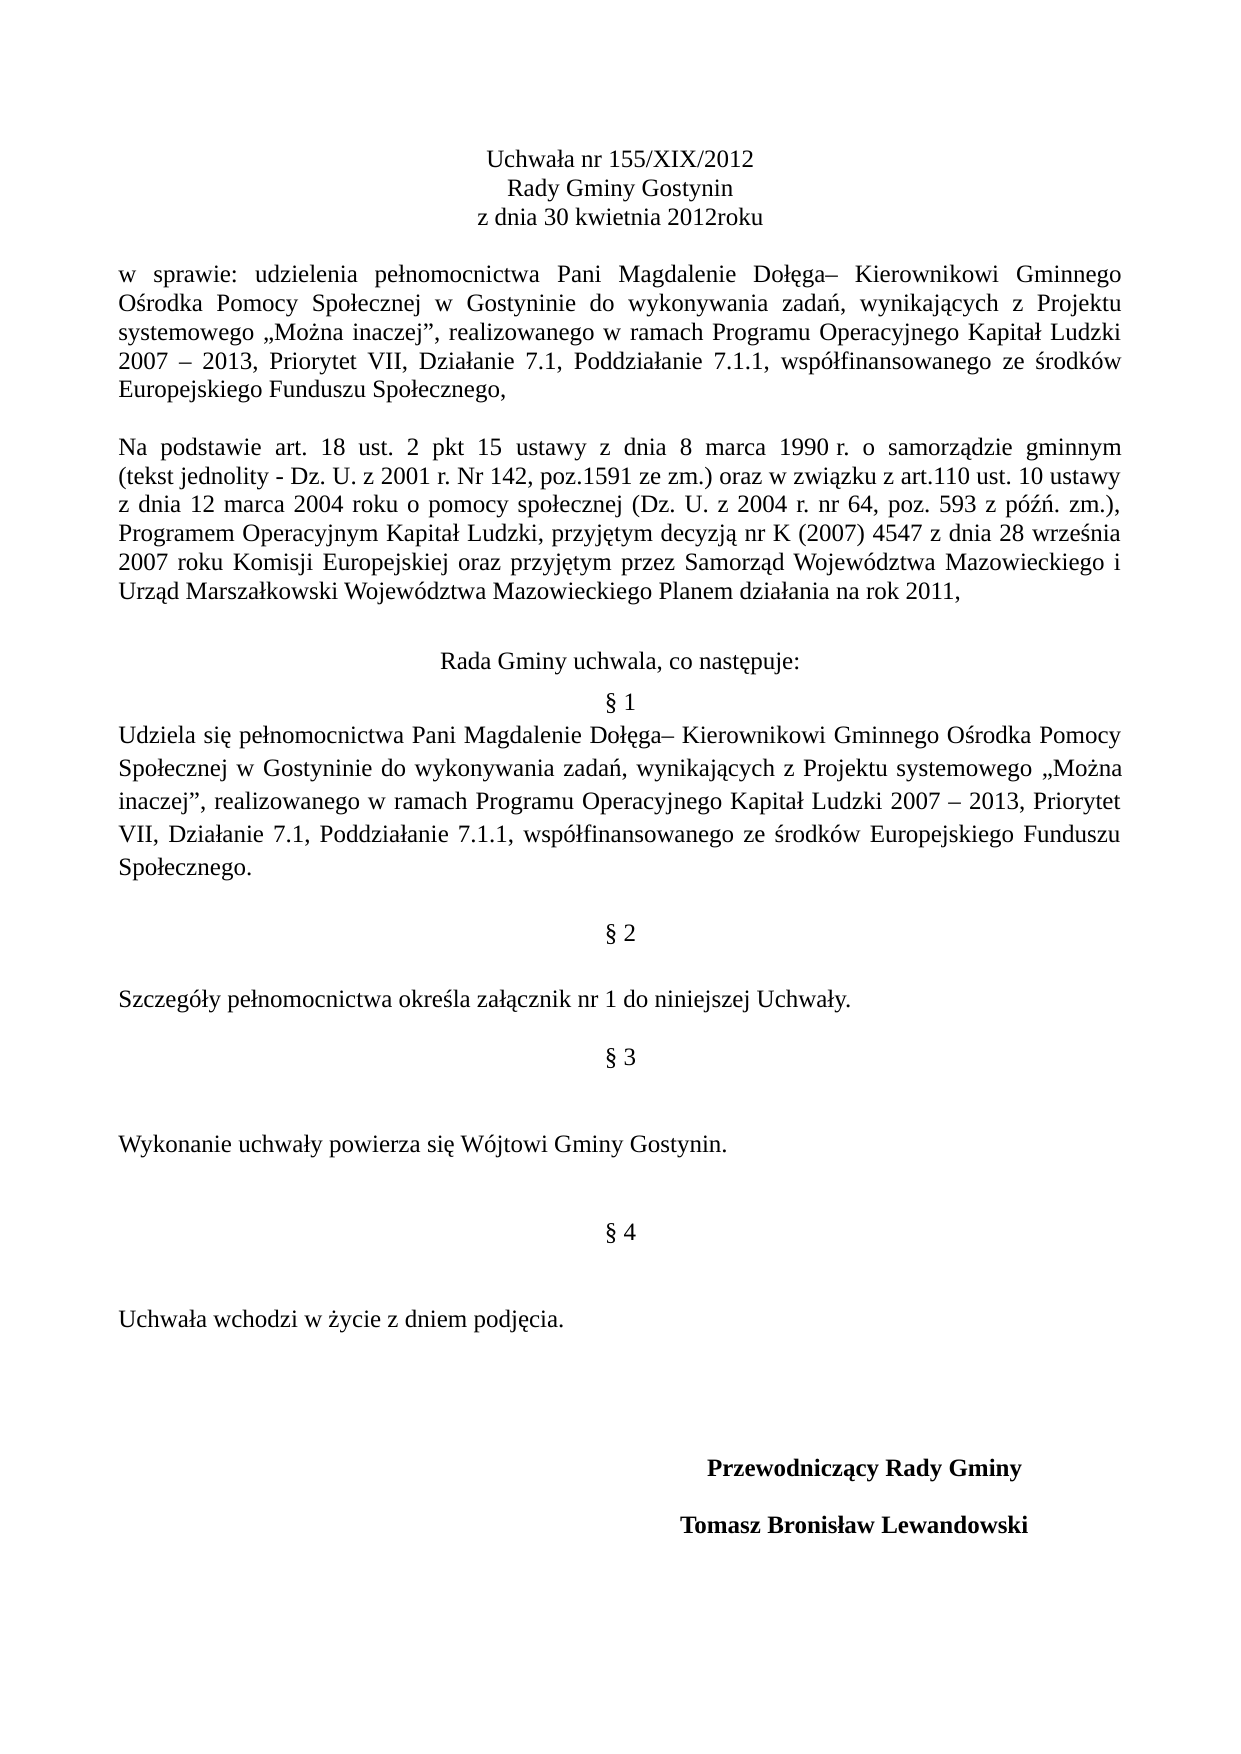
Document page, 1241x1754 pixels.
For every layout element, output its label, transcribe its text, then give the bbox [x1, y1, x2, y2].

text § 4 [118, 1217, 1122, 1245]
text Szczegóły pełnomocnictwa określa załącznik nr 1 do niniejszej Uchwały. [118, 984, 1122, 1013]
text w sprawie: udzielenia pełnomocnictwa Pani Magdalenie Dołęga– Kierownikowi Gminnego Ośrodka Pomocy Społecznej w Gostyninie do wykonywania zadań, wynikających z Projektu systemowego „Można inaczej”, realizowanego w ramach Programu Operacyjnego Kapitał Ludzki 2007 – 2013, Priorytet VII, Działanie 7.1, Poddziałanie 7.1.1, współfinansowanego ze środków Europejskiego Funduszu Społecznego, [118, 259, 1122, 403]
text Tomasz Bronisław Lewandowski [118, 1511, 1122, 1539]
text § 2 [118, 918, 1122, 947]
text § 3 [118, 1042, 1122, 1071]
text Udziela się pełnomocnictwa Pani Magdalenie Dołęga– Kierownikowi Gminnego Ośrodka Pomocy Społecznej w Gostyninie do wykonywania zadań, wynikających z Projektu systemowego „Można inaczej”, realizowanego w ramach Programu Operacyjnego Kapitał Ludzki 2007 – 2013, Priorytet VII, Działanie 7.1, Poddziałanie 7.1.1, współfinansowanego ze środków Europejskiego Funduszu Społecznego. [118, 720, 1122, 881]
text z dnia 30 kwietnia 2012roku [118, 202, 1122, 231]
text Uchwała nr 155/XIX/2012 [118, 144, 1122, 173]
text Na podstawie art. 18 ust. 2 pkt 15 ustawy z dnia 8 marca 1990 r. o samorządzie gminnym (tekst jednolity - Dz. U. z 2001 r. Nr 142, poz.1591 ze zm.) oraz w związku z art.110 ust. 10 ustawy z dnia 12 marca 2004 roku o pomocy społecznej (Dz. U. z 2004 r. nr 64, poz. 593 z późń. zm.), Programem Operacyjnym Kapitał Ludzki, przyjętym decyzją nr K (2007) 4547 z dnia 28 września 2007 roku Komisji Europejskiej oraz przyjętym przez Samorząd Województwa Mazowieckiego i Urząd Marszałkowski Województwa Mazowieckiego Planem działania na rok 2011, [118, 432, 1122, 604]
text Przewodniczący Rady Gminy [118, 1453, 1122, 1482]
text § 1 [118, 687, 1122, 716]
text Rady Gminy Gostynin [118, 173, 1122, 202]
text Uchwała wchodzi w życie z dniem podjęcia. [118, 1304, 1122, 1332]
text Wykonanie uchwały powierza się Wójtowi Gminy Gostynin. [118, 1129, 1122, 1158]
text Rada Gminy uchwala, co następuje: [118, 646, 1122, 674]
